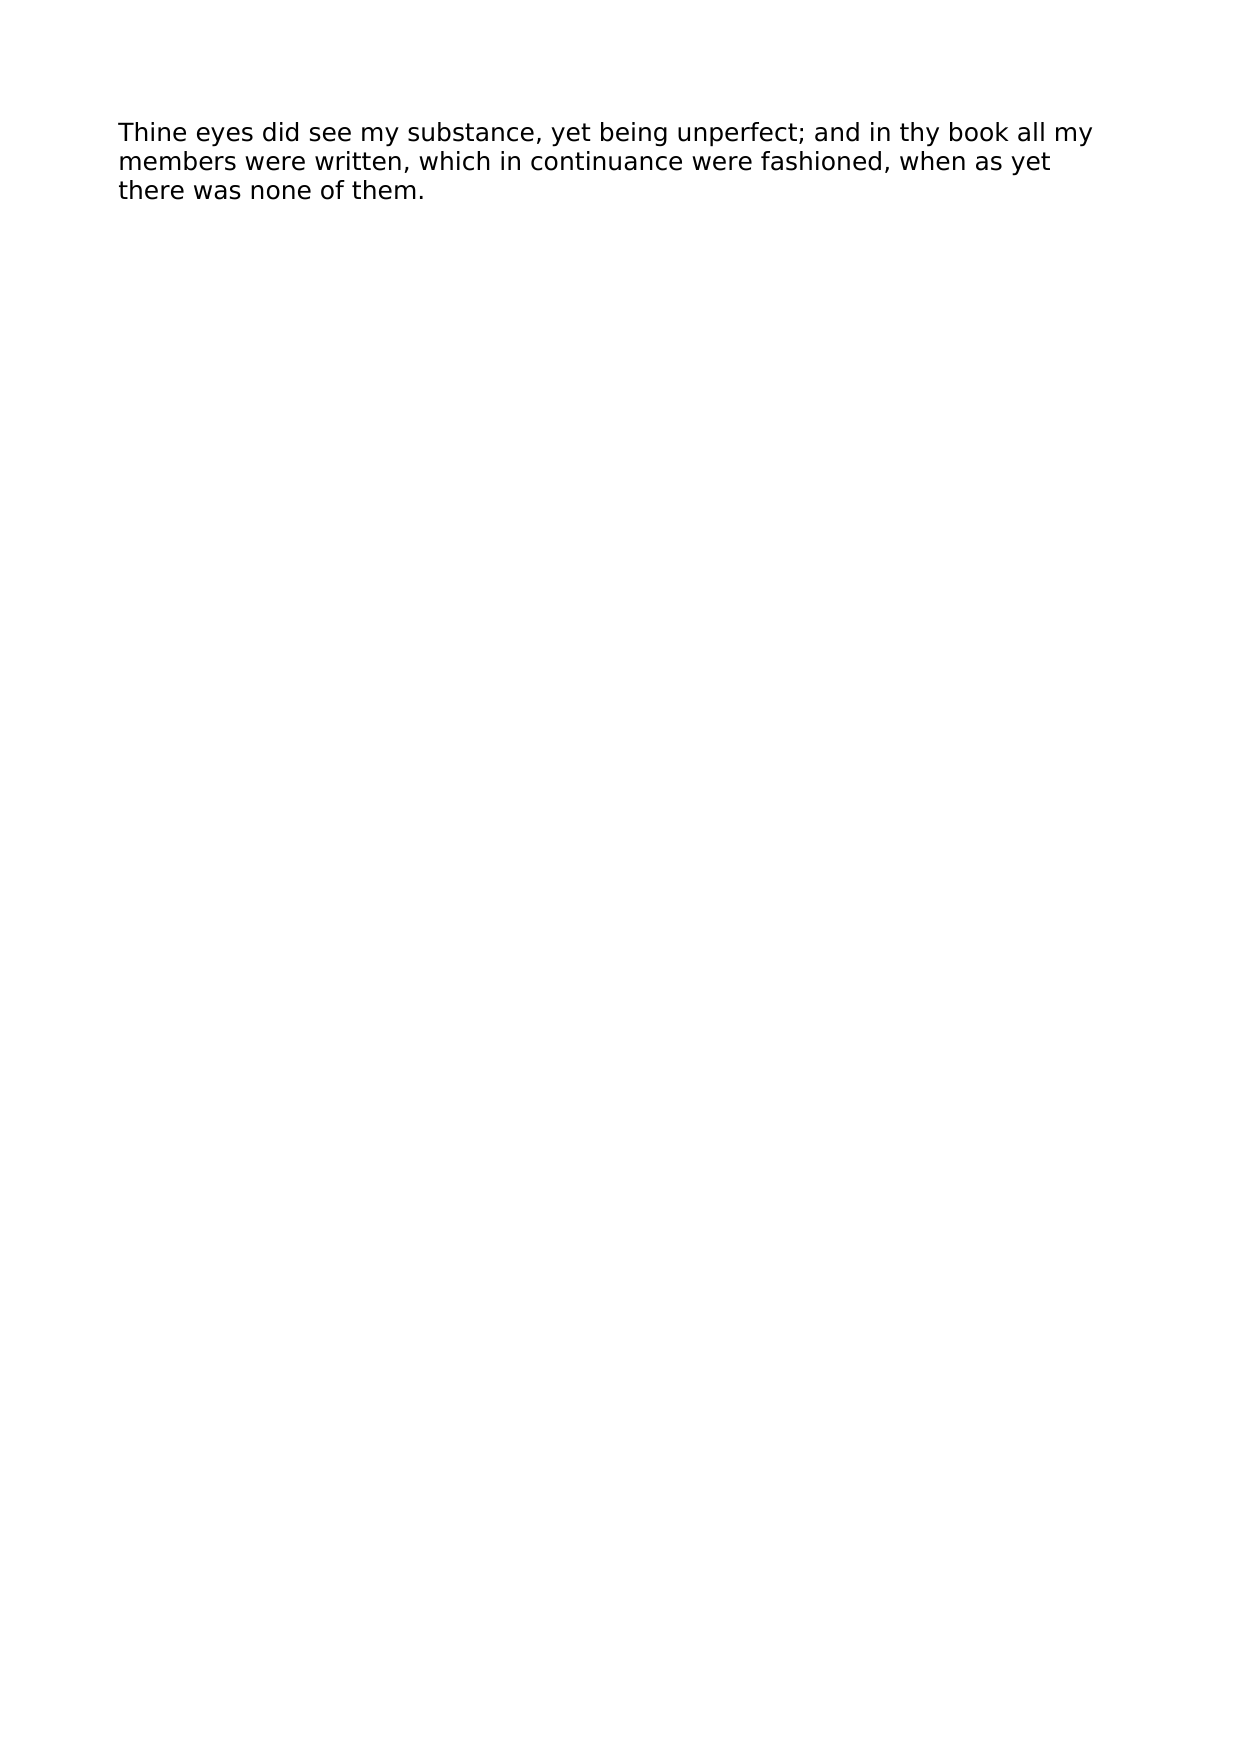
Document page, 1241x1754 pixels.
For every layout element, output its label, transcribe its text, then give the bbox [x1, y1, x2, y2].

text Thine eyes did see my substance, yet being unperfect; and in thy book all my members were written, which in continuance were fashioned, when as yet there was none of them. [118, 118, 1122, 206]
